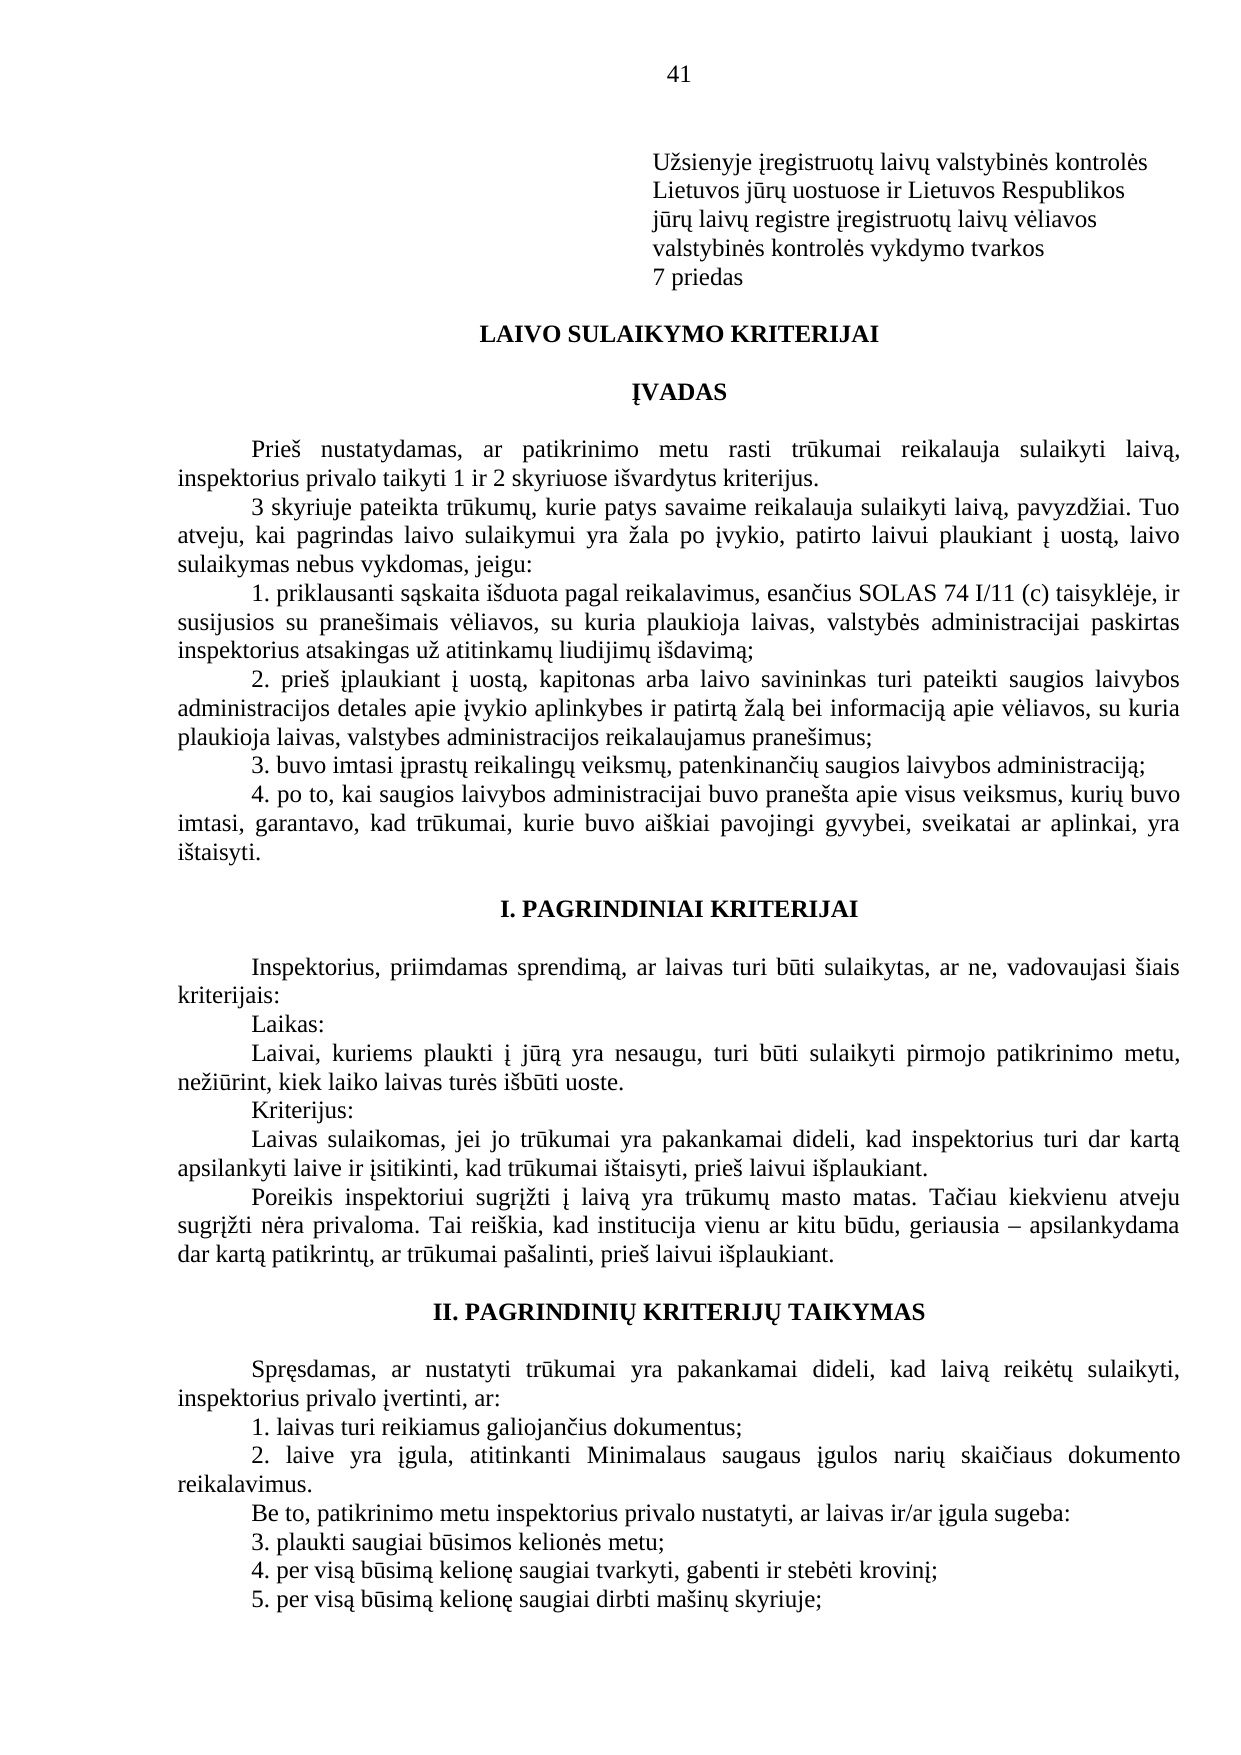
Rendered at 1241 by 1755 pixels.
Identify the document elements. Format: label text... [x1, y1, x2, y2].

text Prieš nustatydamas, ar patikrinimo metu rasti trūkumai reikalauja sulaikyti laivą, inspektorius privalo taikyti 1 ir 2 skyriuose išvardytus kriterijus. [177, 434, 1181, 492]
text 1. priklausanti sąskaita išduota pagal reikalavimus, esančius SOLAS 74 I/11 (c) taisyklėje, ir susijusios su pranešimais vėliavos, su kuria plaukioja laivas, valstybės administracijai paskirtas inspektorius atsakingas už atitinkamų liudijimų išdavimą; [177, 578, 1181, 664]
text Spręsdamas, ar nustatyti trūkumai yra pakankamai dideli, kad laivą reikėtų sulaikyti, inspektorius privalo įvertinti, ar: [177, 1354, 1181, 1412]
text 5. per visą būsimą kelionę saugiai dirbti mašinų skyriuje; [177, 1584, 1181, 1613]
text 1. laivas turi reikiamus galiojančius dokumentus; [177, 1412, 1181, 1441]
text 3 skyriuje pateikta trūkumų, kurie patys savaime reikalauja sulaikyti laivą, pavyzdžiai. Tuo atveju, kai pagrindas laivo sulaikymui yra žala po įvykio, patirto laivui plaukiant į uostą, laivo sulaikymas nebus vykdomas, jeigu: [177, 492, 1181, 578]
text 3. plaukti saugiai būsimos kelionės metu; [177, 1527, 1181, 1556]
text Lietuvos jūrų uostuose ir Lietuvos Respublikos [177, 176, 1181, 204]
text Laikas: [177, 1009, 1181, 1038]
text jūrų laivų registre įregistruotų laivų vėliavos [177, 204, 1181, 233]
text Laivas sulaikomas, jei jo trūkumai yra pakankamai dideli, kad inspektorius turi dar kartą apsilankyti laive ir įsitikinti, kad trūkumai ištaisyti, prieš laivui išplaukiant. [177, 1124, 1181, 1182]
text Be to, patikrinimo metu inspektorius privalo nustatyti, ar laivas ir/ar įgula sugeba: [177, 1498, 1181, 1527]
text Laivai, kuriems plaukti į jūrą yra nesaugu, turi būti sulaikyti pirmojo patikrinimo metu, nežiūrint, kiek laiko laivas turės išbūti uoste. [177, 1038, 1181, 1096]
text 2. laive yra įgula, atitinkanti Minimalaus saugaus įgulos narių skaičiaus dokumento reikalavimus. [177, 1441, 1181, 1498]
text 4. per visą būsimą kelionę saugiai tvarkyti, gabenti ir stebėti krovinį; [177, 1556, 1181, 1584]
text LAIVO SULAIKYMO KRITERIJAI [177, 319, 1181, 348]
text II. PAGRINDINIŲ KRITERIJŲ TAIKYMAS [177, 1297, 1181, 1326]
text 4. po to, kai saugios laivybos administracijai buvo pranešta apie visus veiksmus, kurių buvo imtasi, garantavo, kad trūkumai, kurie buvo aiškiai pavojingi gyvybei, sveikatai ar aplinkai, yra ištaisyti. [177, 779, 1181, 866]
text 7 priedas [177, 262, 1181, 291]
text 2. prieš įplaukiant į uostą, kapitonas arba laivo savininkas turi pateikti saugios laivybos administracijos detales apie įvykio aplinkybes ir patirtą žalą bei informaciją apie vėliavos, su kuria plaukioja laivas, valstybes administracijos reikalaujamus pranešimus; [177, 664, 1181, 751]
text ĮVADAS [177, 377, 1181, 406]
text Kriterijus: [177, 1096, 1181, 1124]
text I. PAGRINDINIAI KRITERIJAI [177, 894, 1181, 923]
text Užsienyje įregistruotų laivų valstybinės kontrolės [177, 147, 1181, 176]
text 3. buvo imtasi įprastų reikalingų veiksmų, patenkinančių saugios laivybos administraciją; [177, 751, 1181, 779]
text Poreikis inspektoriui sugrįžti į laivą yra trūkumų masto matas. Tačiau kiekvienu atveju sugrįžti nėra privaloma. Tai reiškia, kad institucija vienu ar kitu būdu, geriausia – apsilankydama dar kartą patikrintų, ar trūkumai pašalinti, prieš laivui išplaukiant. [177, 1182, 1181, 1268]
text valstybinės kontrolės vykdymo tvarkos [177, 233, 1181, 262]
text Inspektorius, priimdamas sprendimą, ar laivas turi būti sulaikytas, ar ne, vadovaujasi šiais kriterijais: [177, 952, 1181, 1009]
